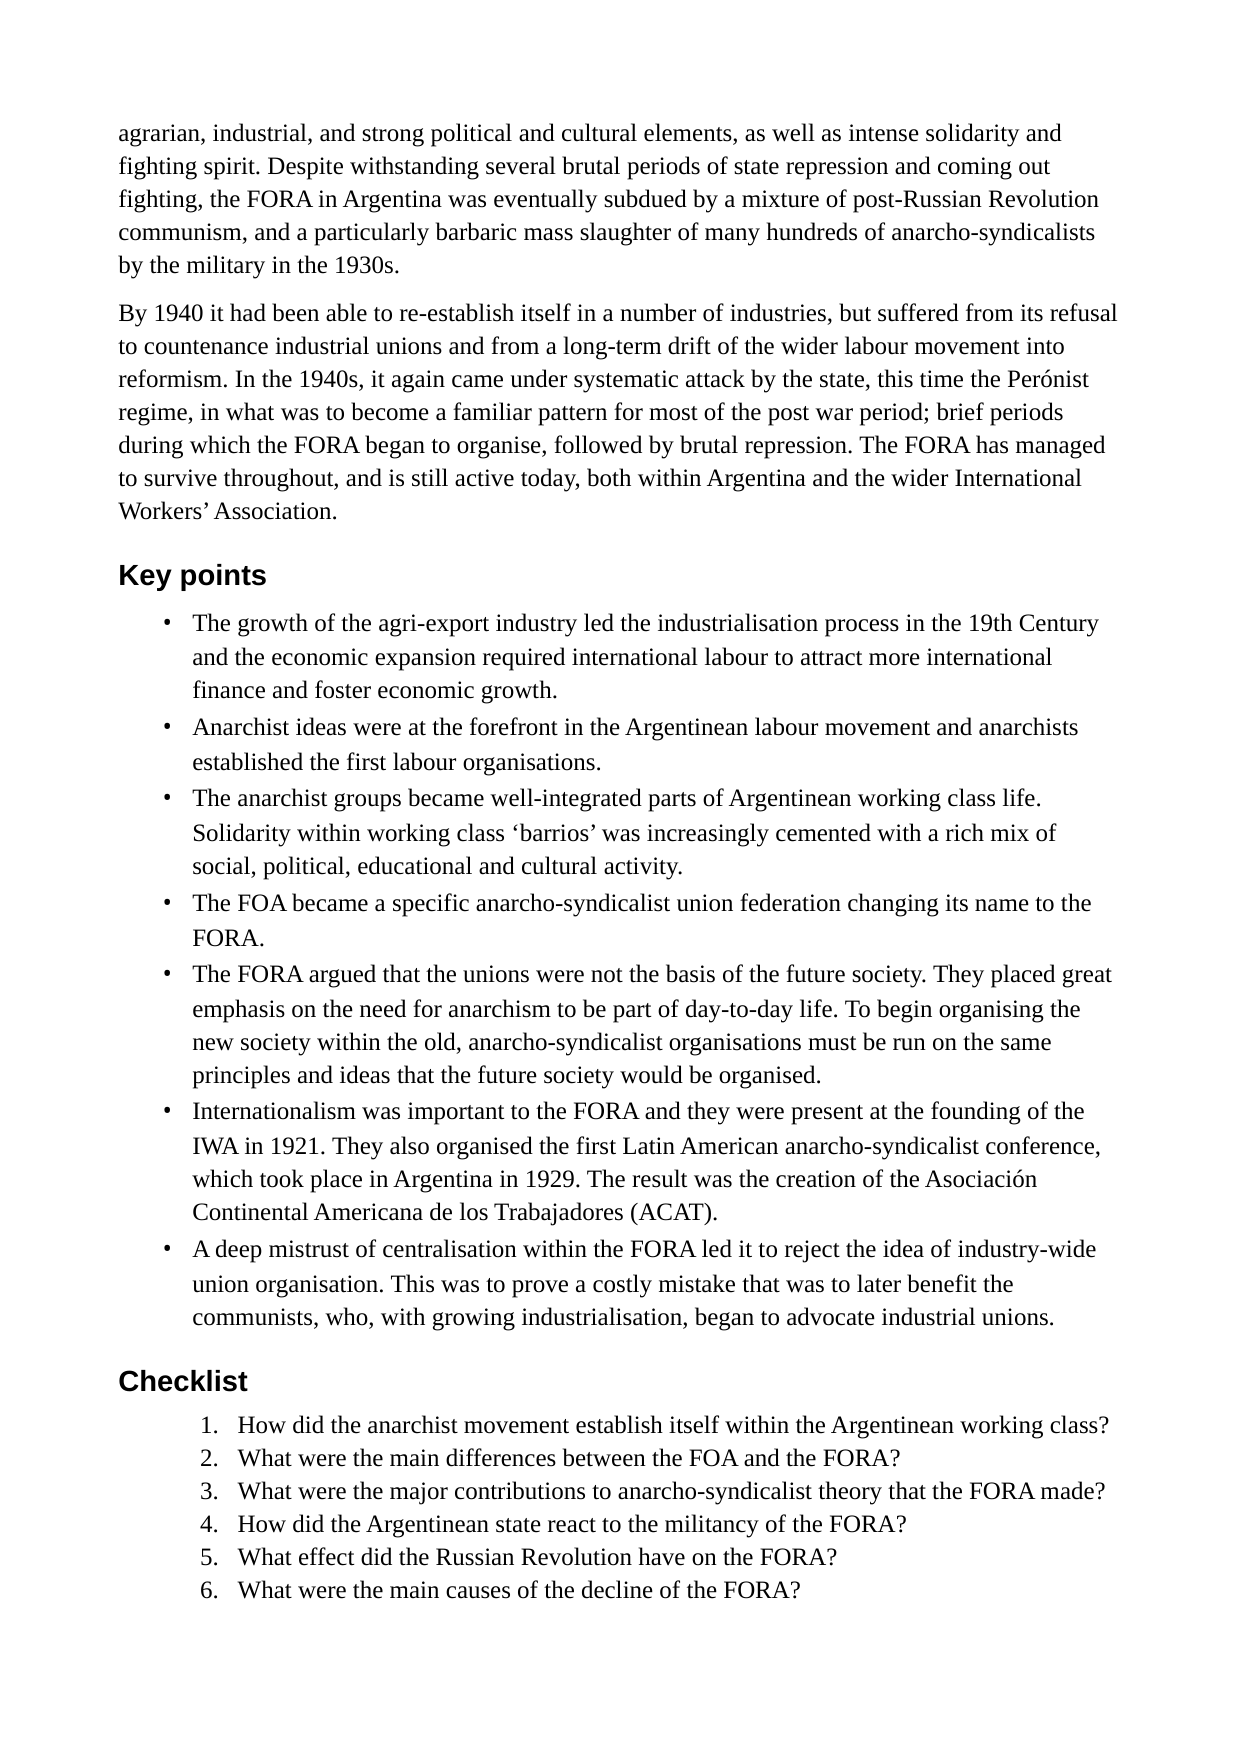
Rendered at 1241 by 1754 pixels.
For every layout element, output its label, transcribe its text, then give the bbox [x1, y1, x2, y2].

list What were the major contributions to anarcho-syndicalist theory that the FORA made? [200, 1476, 1122, 1505]
list A deep mistrust of centralisation within the FORA led it to reject the idea of industry-wide union organisation. This was to prove a costly mistake that was to later benefit the communists, who, with growing industrialisation, began to advocate industrial unions. [162, 1230, 1122, 1331]
list How did the anarchist movement establish itself within the Argentinean working class? [200, 1410, 1122, 1439]
list The anarchist groups became well-integrated parts of Argentinean working class life. Solidarity within working class ‘barrios’ was increasingly cemented with a rich mix of social, political, educational and cultural activity. [162, 780, 1122, 880]
text By 1940 it had been able to re-establish itself in a number of industries, but suffered from its refusal to countenance industrial unions and from a long-term drift of the wider labour movement into reformism. In the 1940s, it again came under systematic attack by the state, this time the Perónist regime, in what was to become a familiar pattern for most of the post war period; brief periods during which the FORA began to organise, followed by brutal repression. The FORA has managed to survive throughout, and is still active today, both within Argentina and the wider International Workers’ Association. [118, 298, 1122, 525]
list The FOA became a specific anarcho-syndicalist union federation changing its name to the FORA. [162, 884, 1122, 951]
subtitle Key points [118, 558, 1122, 592]
list Anarchist ideas were at the forefront in the Argentinean labour movement and anarchists established the first labour organisations. [162, 708, 1122, 776]
list What were the main differences between the FOA and the FORA? [200, 1443, 1122, 1472]
text agrarian, industrial, and strong political and cultural elements, as well as intense solidarity and fighting spirit. Despite withstanding several brutal periods of state repression and coming out fighting, the FORA in Argentina was eventually subdued by a mixture of post-Russian Revolution communism, and a particularly barbaric mass slaughter of many hundreds of anarcho-syndicalists by the military in the 1930s. [118, 118, 1122, 279]
subtitle Checklist [118, 1364, 1122, 1397]
list What were the main causes of the decline of the FORA? [200, 1575, 1122, 1604]
list What effect did the Russian Revolution have on the FORA? [200, 1542, 1122, 1571]
list How did the Argentinean state react to the militancy of the FORA? [200, 1509, 1122, 1538]
list The FORA argued that the unions were not the basis of the future society. They placed great emphasis on the need for anarchism to be part of day-to-day life. To begin organising the new society within the old, anarcho-syndicalist organisations must be run on the same principles and ideas that the future society would be organised. [162, 956, 1122, 1089]
list Internationalism was important to the FORA and they were present at the founding of the IWA in 1921. They also organised the first Latin American anarcho-syndicalist conference, which took place in Argentina in 1929. The result was the creation of the Asociación Continental Americana de los Trabajadores (ACAT). [162, 1093, 1122, 1226]
list The growth of the agri-export industry led the industrialisation process in the 19th Century and the economic expansion required international labour to attract more international finance and foster economic growth. [162, 604, 1122, 704]
